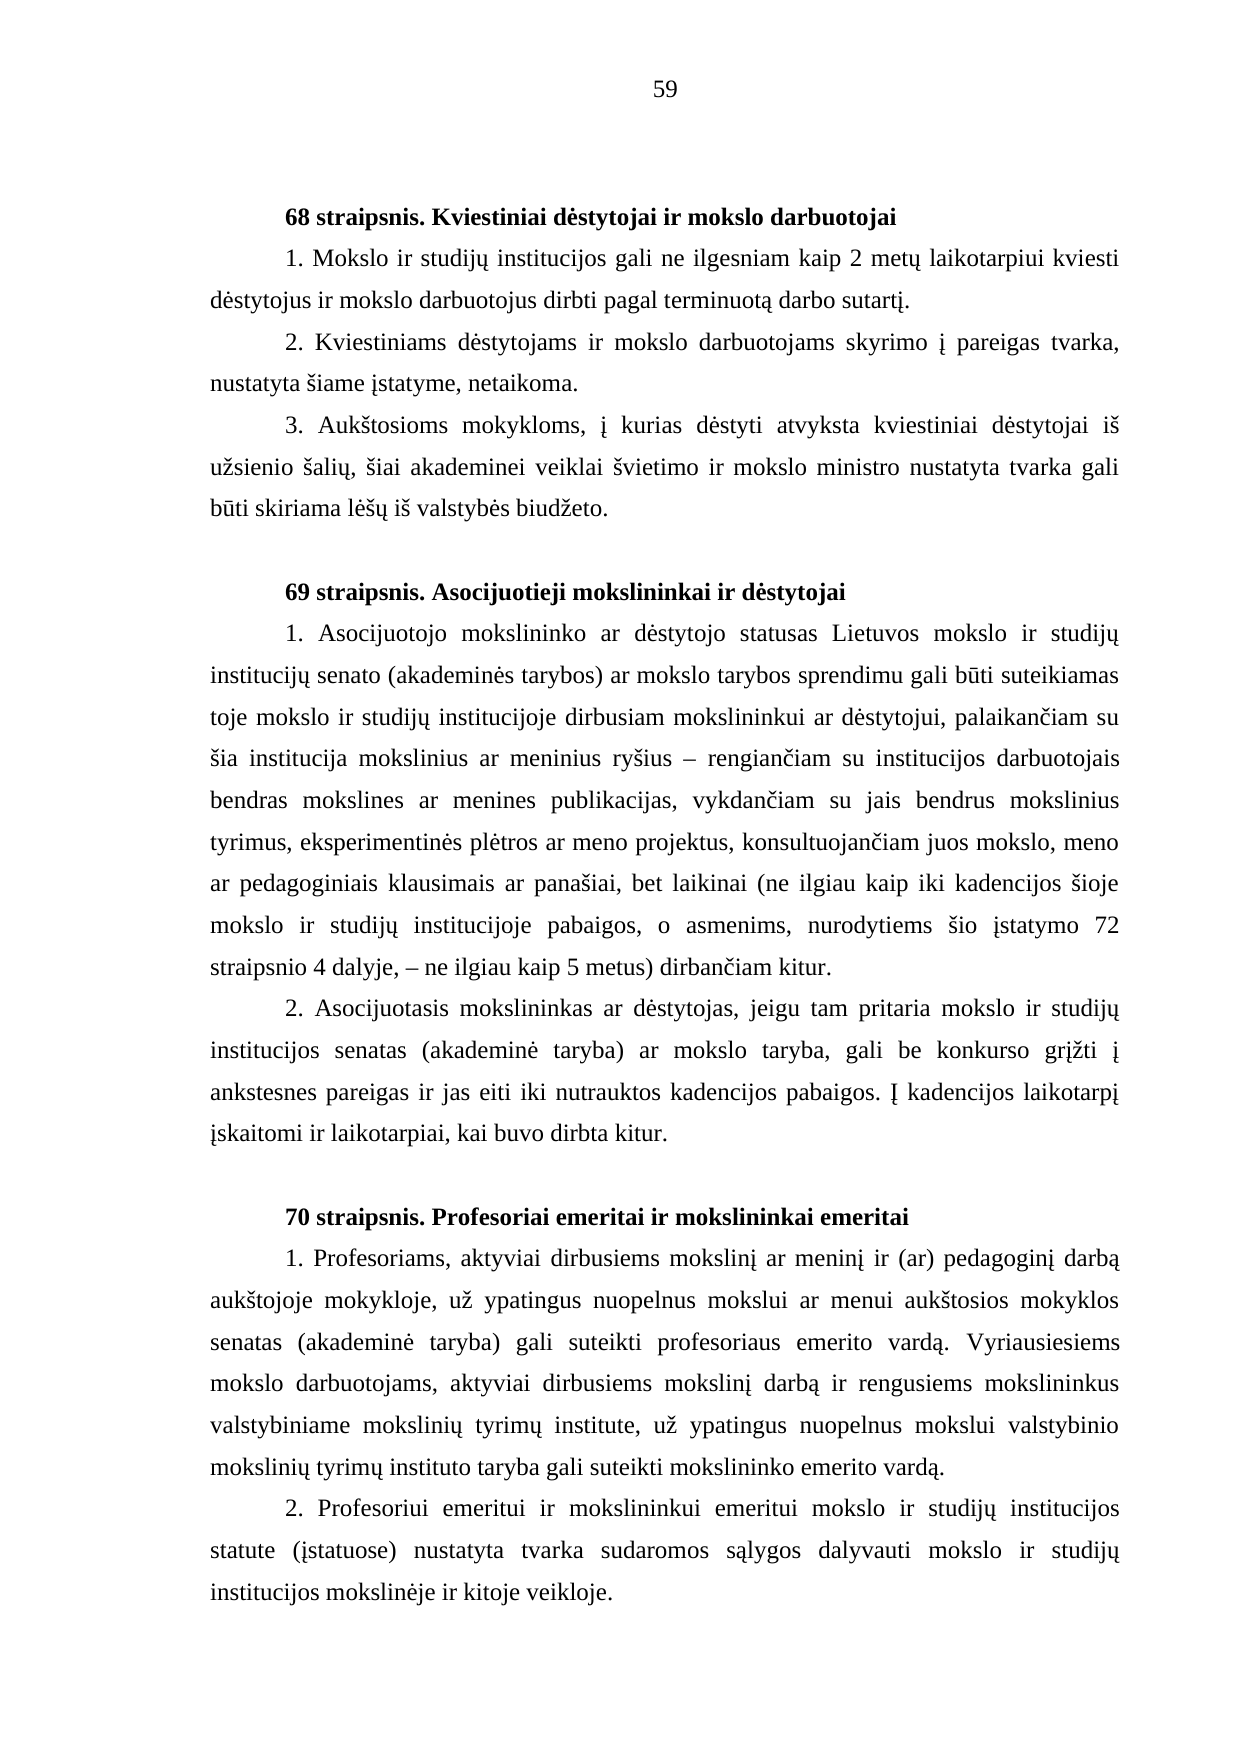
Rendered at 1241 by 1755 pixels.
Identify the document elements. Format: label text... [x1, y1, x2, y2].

text 1. Profesoriams, aktyviai dirbusiems mokslinį ar meninį ir (ar) pedagoginį darbą aukštojoje mokykloje, už ypatingus nuopelnus mokslui ar menui aukštosios mokyklos senatas (akademinė taryba) gali suteikti profesoriaus emerito vardą. Vyriausiesiems mokslo darbuotojams, aktyviai dirbusiems mokslinį darbą ir rengusiems mokslininkus valstybiniame mokslinių tyrimų institute, už ypatingus nuopelnus mokslui valstybinio mokslinių tyrimų instituto taryba gali suteikti mokslininko emerito vardą. [210, 1233, 1120, 1483]
text 68 straipsnis. Kviestiniai dėstytojai ir mokslo darbuotojai [210, 192, 1120, 233]
text 2. Profesoriui emeritui ir mokslininkui emeritui mokslo ir studijų institucijos statute (įstatuose) nustatyta tvarka sudaromos sąlygos dalyvauti mokslo ir studijų institucijos mokslinėje ir kitoje veikloje. [210, 1483, 1120, 1608]
text 2. Asocijuotasis mokslininkas ar dėstytojas, jeigu tam pritaria mokslo ir studijų institucijos senatas (akademinė taryba) ar mokslo taryba, gali be konkurso grįžti į ankstesnes pareigas ir jas eiti iki nutrauktos kadencijos pabaigos. Į kadencijos laikotarpį įskaitomi ir laikotarpiai, kai buvo dirbta kitur. [210, 983, 1120, 1150]
text 1. Asocijuotojo mokslininko ar dėstytojo statusas Lietuvos mokslo ir studijų institucijų senato (akademinės tarybos) ar mokslo tarybos sprendimu gali būti suteikiamas toje mokslo ir studijų institucijoje dirbusiam mokslininkui ar dėstytojui, palaikančiam su šia institucija mokslinius ar meninius ryšius – rengiančiam su institucijos darbuotojais bendras mokslines ar menines publikacijas, vykdančiam su jais bendrus mokslinius tyrimus, eksperimentinės plėtros ar meno projektus, konsultuojančiam juos mokslo, meno ar pedagoginiais klausimais ar panašiai, bet laikinai (ne ilgiau kaip iki kadencijos šioje mokslo ir studijų institucijoje pabaigos, o asmenims, nurodytiems šio įstatymo 72 straipsnio 4 dalyje, – ne ilgiau kaip 5 metus) dirbančiam kitur. [210, 608, 1120, 983]
text 3. Aukštosioms mokykloms, į kurias dėstyti atvyksta kviestiniai dėstytojai iš užsienio šalių, šiai akademinei veiklai švietimo ir mokslo ministro nustatyta tvarka gali būti skiriama lėšų iš valstybės biudžeto. [210, 400, 1120, 525]
text 1. Mokslo ir studijų institucijos gali ne ilgesniam kaip 2 metų laikotarpiui kviesti dėstytojus ir mokslo darbuotojus dirbti pagal terminuotą darbo sutartį. [210, 233, 1120, 317]
text 69 straipsnis. Asocijuotieji mokslininkai ir dėstytojai [210, 567, 1120, 608]
text 2. Kviestiniams dėstytojams ir mokslo darbuotojams skyrimo į pareigas tvarka, nustatyta šiame įstatyme, netaikoma. [210, 317, 1120, 400]
text 70 straipsnis. Profesoriai emeritai ir mokslininkai emeritai [210, 1192, 1120, 1233]
